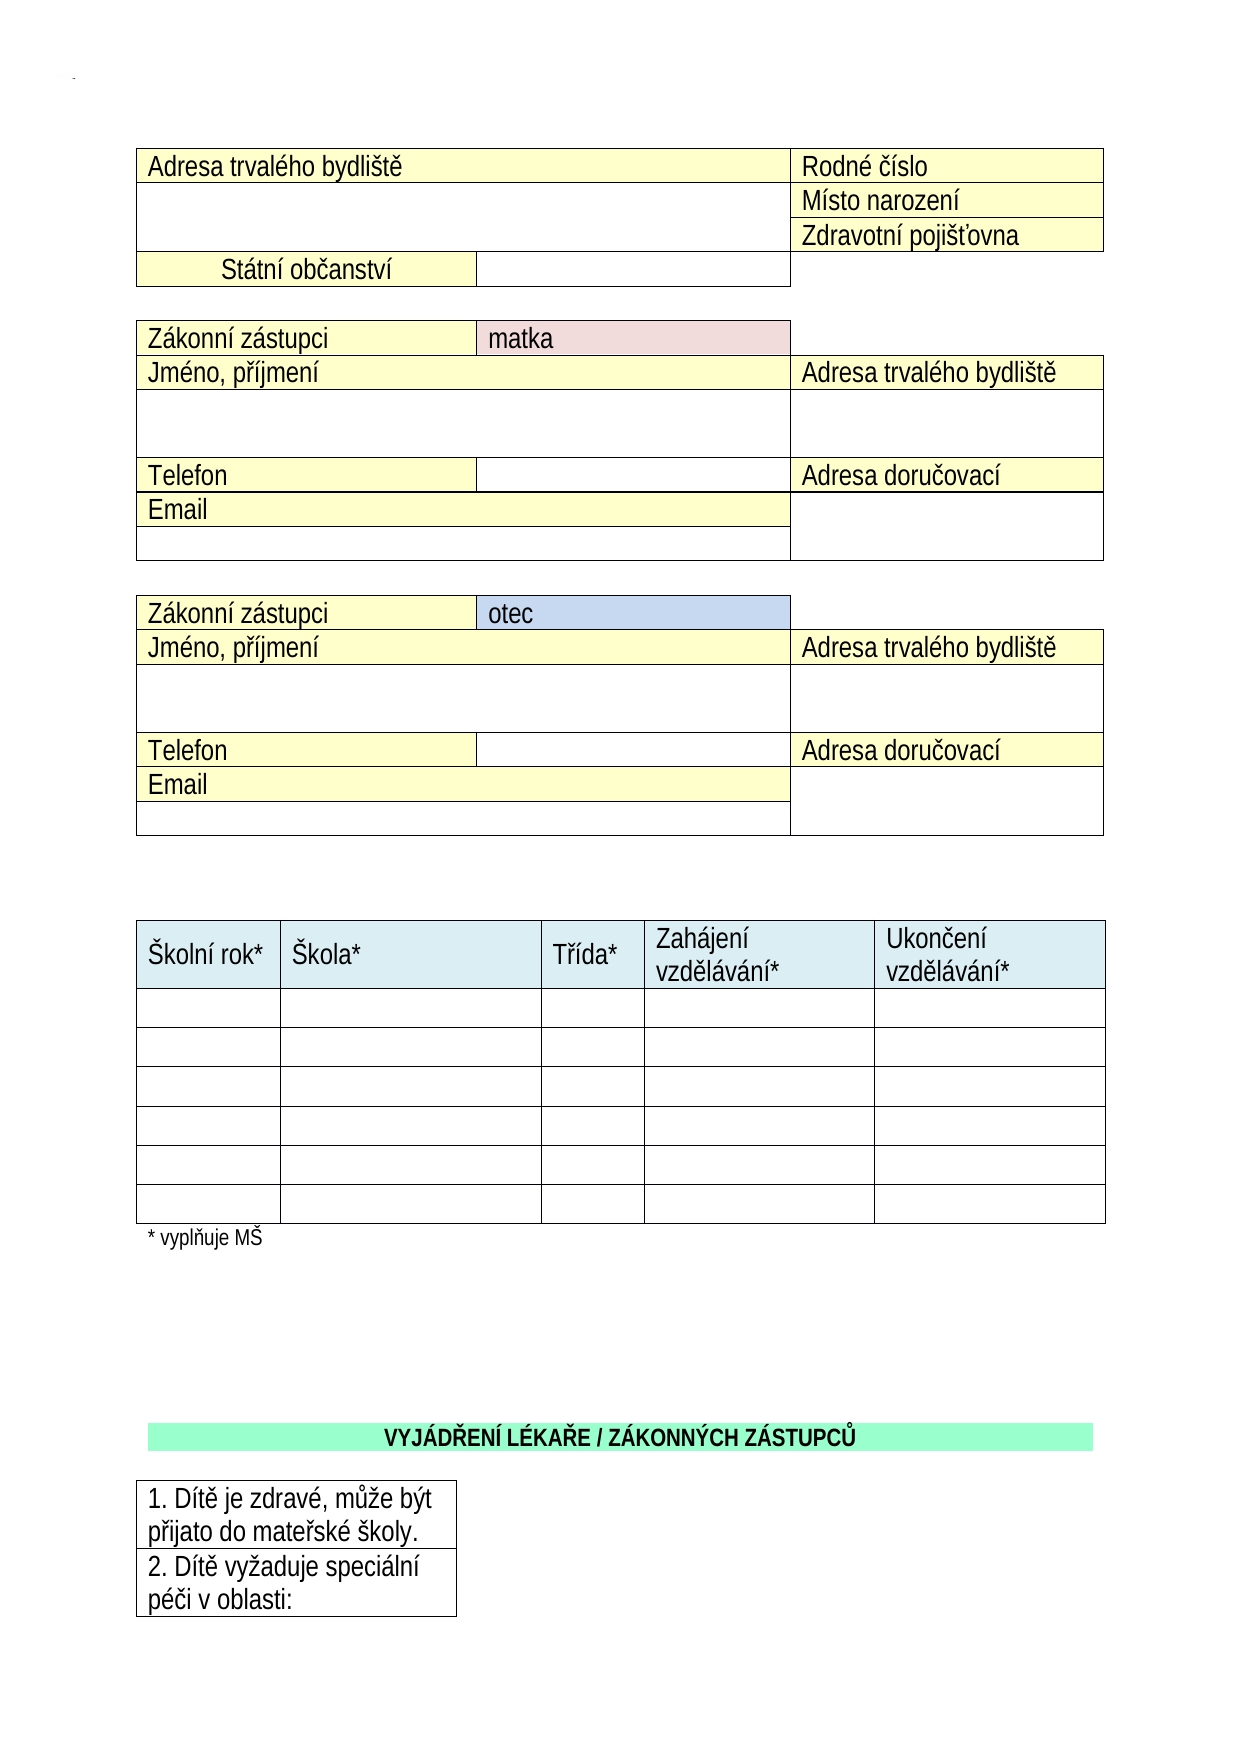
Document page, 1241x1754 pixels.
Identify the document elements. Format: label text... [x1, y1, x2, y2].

table_cell [477, 458, 790, 491]
table_cell Státní občanství [137, 252, 476, 286]
table_cell [791, 595, 1104, 629]
table_cell otec [477, 596, 790, 629]
table_cell 2. Dítě vyžaduje speciální péči v oblasti: [137, 1549, 456, 1616]
table_cell [645, 1028, 874, 1066]
table_cell Zdravotní pojišťovna [791, 218, 1103, 251]
table_cell [137, 1185, 280, 1223]
table_cell [137, 527, 790, 560]
table_cell [281, 1185, 541, 1223]
table_cell [645, 1067, 874, 1106]
table_header Škola* [281, 921, 541, 988]
table_cell [136, 287, 790, 320]
table_cell [137, 1146, 280, 1184]
table_cell [281, 989, 541, 1027]
table_cell [875, 1185, 1105, 1223]
table_cell Jméno, příjmení [137, 356, 790, 389]
table_header Zahájení vzdělávání* [645, 921, 874, 988]
table_header Třída* [542, 921, 644, 988]
table_cell [542, 1067, 644, 1106]
table_cell Adresa trvalého bydliště [791, 356, 1103, 389]
table_cell [542, 1146, 644, 1184]
table_cell [137, 665, 790, 732]
table_cell Jméno, příjmení [137, 630, 790, 664]
table_cell [791, 252, 1104, 286]
table_cell Email [137, 493, 790, 526]
table_cell [542, 989, 644, 1027]
table_cell [645, 1185, 874, 1223]
table_cell Adresa trvalého bydliště [137, 149, 790, 182]
text * vyplňuje MŠ [148, 1224, 1093, 1251]
table_cell [281, 1146, 541, 1184]
table_header Ukončení vzdělávání* [875, 921, 1105, 988]
table_cell [542, 1185, 644, 1223]
table_header [457, 1480, 1096, 1548]
table_cell [875, 1067, 1105, 1106]
table_cell [137, 1028, 280, 1066]
table_cell matka [477, 321, 790, 354]
table_cell Adresa trvalého bydliště [791, 630, 1103, 664]
table_cell [791, 665, 1103, 732]
table_cell Rodné číslo [791, 149, 1103, 182]
table_cell [875, 1028, 1105, 1066]
table_cell [281, 1028, 541, 1066]
table_cell [645, 989, 874, 1027]
table_cell [281, 1067, 541, 1106]
table_cell [790, 561, 1104, 595]
table_cell [136, 561, 790, 595]
table_cell [875, 1146, 1105, 1184]
table_cell [542, 1028, 644, 1066]
table_cell [137, 802, 790, 835]
table_cell [137, 183, 790, 251]
table_cell Adresa doručovací [791, 458, 1103, 491]
table_cell Email [137, 767, 790, 801]
table_cell [790, 286, 1104, 320]
table_cell [645, 1146, 874, 1184]
table_cell [137, 989, 280, 1027]
table_cell [477, 733, 790, 766]
table_cell [477, 252, 790, 286]
table_cell [137, 1107, 280, 1145]
table_cell [542, 1107, 644, 1145]
table_cell [791, 390, 1103, 457]
picture [55, 73, 182, 105]
table_cell [791, 767, 1103, 835]
table_cell [791, 320, 1104, 354]
table_header 1. Dítě je zdravé, může být přijato do mateřské školy. [137, 1481, 456, 1548]
table_cell [875, 989, 1105, 1027]
table_cell Telefon [137, 733, 476, 766]
table_cell [137, 1067, 280, 1106]
table_cell Telefon [137, 458, 476, 491]
table_cell Zákonní zástupci [137, 596, 476, 629]
table_cell [645, 1107, 874, 1145]
table_cell [457, 1548, 1096, 1616]
table_cell [791, 493, 1103, 560]
table_header Školní rok* [137, 921, 280, 988]
table_cell Zákonní zástupci [137, 321, 476, 354]
table_cell Místo narození [791, 183, 1103, 217]
table_cell Adresa doručovací [791, 733, 1103, 766]
table_cell [281, 1107, 541, 1145]
text VYJÁDŘENÍ LÉKAŘE / ZÁKONNÝCH ZÁSTUPCŮ [148, 1423, 1093, 1451]
table_cell [137, 390, 790, 457]
table_cell [875, 1107, 1105, 1145]
